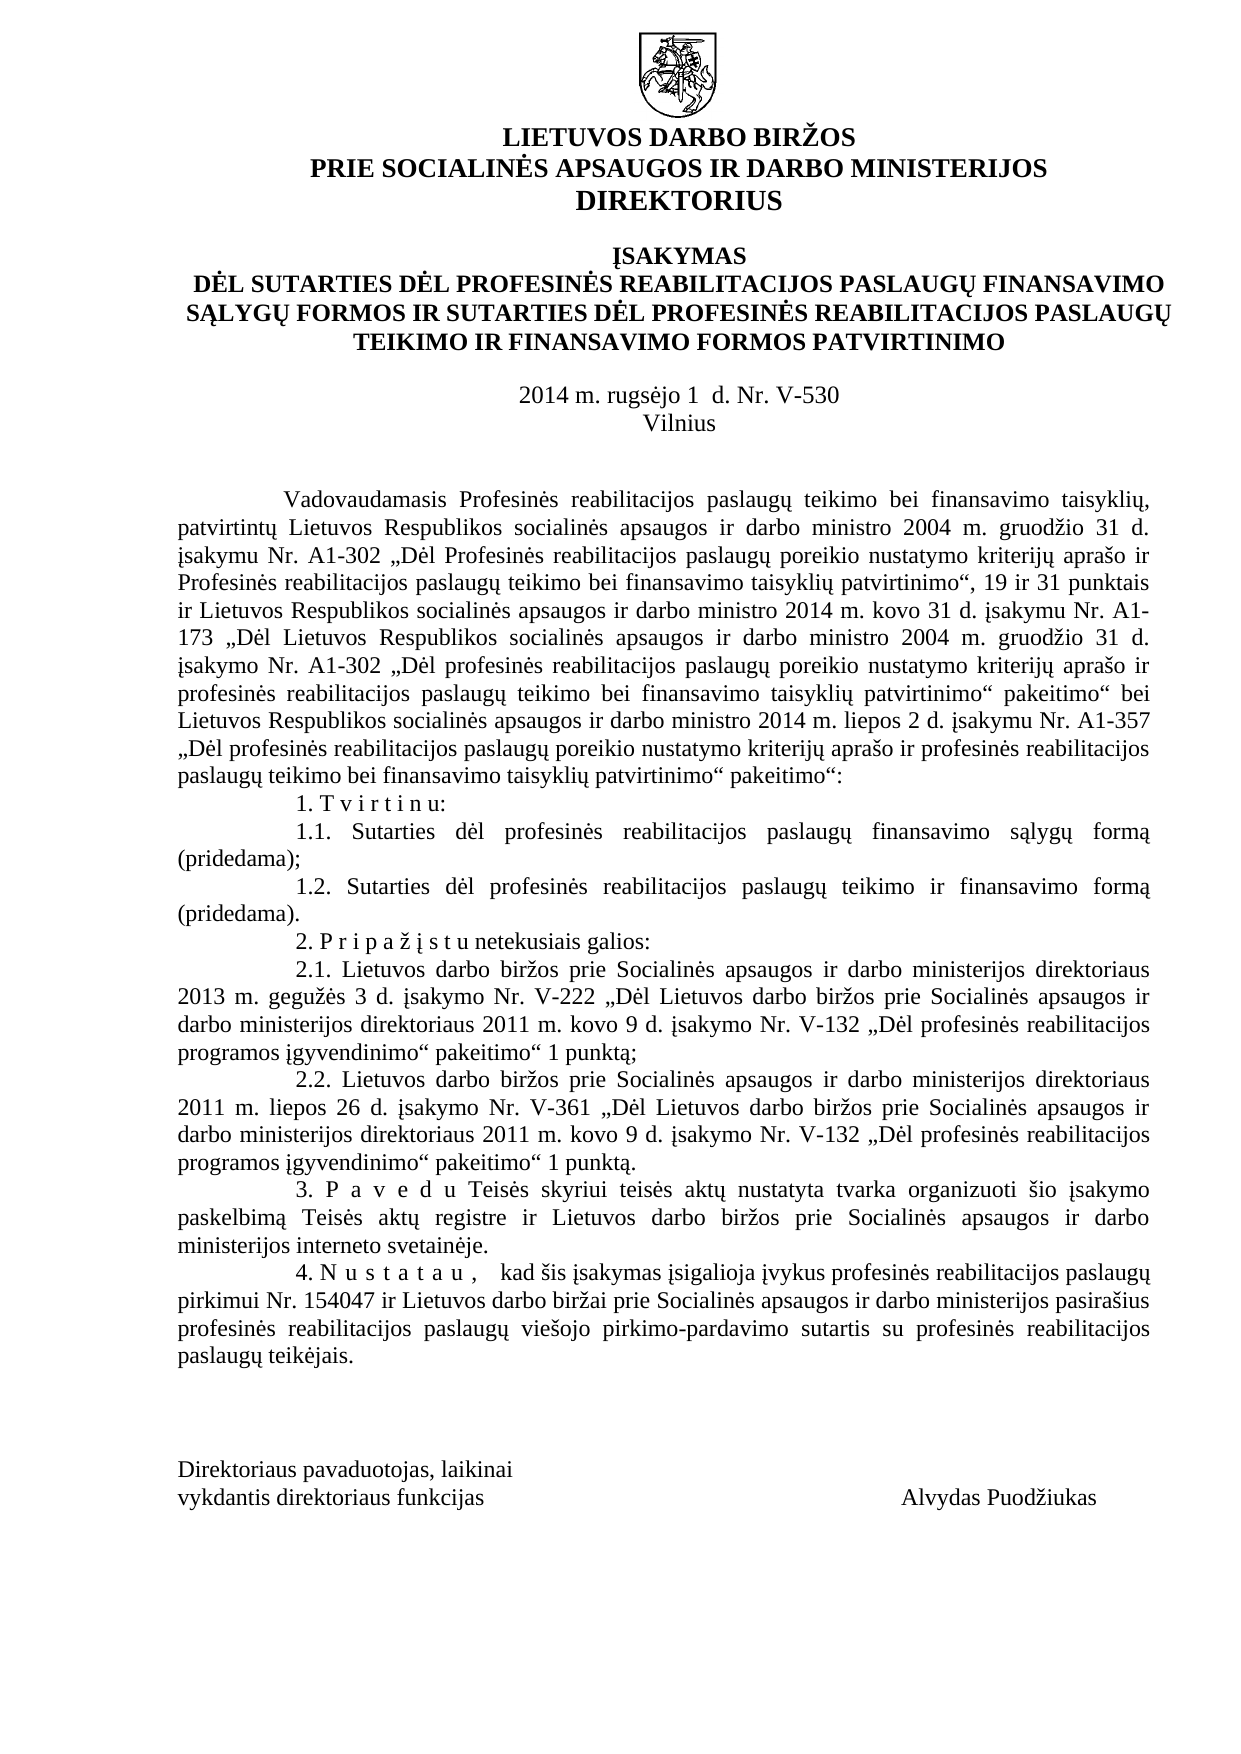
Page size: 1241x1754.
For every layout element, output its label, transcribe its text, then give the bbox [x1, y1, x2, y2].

text 2014 m. rugsėjo 1 d. Nr. V-530 [177, 380, 1181, 408]
text 2. P r i p a ž į s t u netekusiais galios: [266, 927, 1152, 955]
text vykdantis direktoriaus funkcijas Alvydas Puodžiukas [177, 1483, 1181, 1510]
text Vilnius [177, 408, 1181, 437]
text 2.2. Lietuvos darbo biržos prie Socialinės apsaugos ir darbo ministerijos direktoriaus 2011 m. liepos 26 d. įsakymo Nr. V-361 „Dėl Lietuvos darbo biržos prie Socialinės apsaugos ir darbo ministerijos direktoriaus 2011 m. kovo 9 d. įsakymo Nr. V-132 „Dėl profesinės reabilitacijos programos įgyvendinimo“ pakeitimo“ 1 punktą. [177, 1065, 1152, 1176]
text Direktoriaus pavaduotojas, laikinai [177, 1455, 1181, 1483]
text 1.2. Sutarties dėl profesinės reabilitacijos paslaugų teikimo ir finansavimo formą (pridedama). [177, 872, 1152, 927]
text ĮSAKYMAS [177, 241, 1181, 269]
text 1. T v i r t i n u: [177, 789, 1152, 817]
text 1.1. Sutarties dėl profesinės reabilitacijos paslaugų finansavimo sąlygų formą (pridedama); [177, 817, 1152, 872]
text DĖL SUTARTIES DĖL PROFESINĖS REABILITACIJOS PASLAUGŲ FINANSAVIMO SĄLYGŲ FORMOS IR SUTARTIES DĖL PROFESINĖS REABILITACIJOS PASLAUGŲ TEIKIMO IR FINANSAVIMO FORMOS PATVIRTINIMO [177, 269, 1181, 356]
text 4. Nustatau, kad šis įsakymas įsigalioja įvykus profesinės reabilitacijos paslaugų pirkimui Nr. 154047 ir Lietuvos darbo biržai prie Socialinės apsaugos ir darbo ministerijos pasirašius profesinės reabilitacijos paslaugų viešojo pirkimo-pardavimo sutartis su profesinės reabilitacijos paslaugų teikėjais. [177, 1258, 1152, 1369]
text Vadovaudamasis Profesinės reabilitacijos paslaugų teikimo bei finansavimo taisyklių, patvirtintų Lietuvos Respublikos socialinės apsaugos ir darbo ministro 2004 m. gruodžio 31 d. įsakymu Nr. A1-302 „Dėl Profesinės reabilitacijos paslaugų poreikio nustatymo kriterijų aprašo ir Profesinės reabilitacijos paslaugų teikimo bei finansavimo taisyklių patvirtinimo“, 19 ir 31 punktais ir Lietuvos Respublikos socialinės apsaugos ir darbo ministro 2014 m. kovo 31 d. įsakymu Nr. A1-173 „Dėl Lietuvos Respublikos socialinės apsaugos ir darbo ministro 2004 m. gruodžio 31 d. įsakymo Nr. A1-302 „Dėl profesinės reabilitacijos paslaugų poreikio nustatymo kriterijų aprašo ir profesinės reabilitacijos paslaugų teikimo bei finansavimo taisyklių patvirtinimo“ pakeitimo“ bei Lietuvos Respublikos socialinės apsaugos ir darbo ministro 2014 m. liepos 2 d. įsakymu Nr. A1-357 „Dėl profesinės reabilitacijos paslaugų poreikio nustatymo kriterijų aprašo ir profesinės reabilitacijos paslaugų teikimo bei finansavimo taisyklių patvirtinimo“ pakeitimo“: [177, 485, 1152, 789]
text 3. P a v e d u Teisės skyriui teisės aktų nustatyta tvarka organizuoti šio įsakymo paskelbimą Teisės aktų registre ir Lietuvos darbo biržos prie Socialinės apsaugos ir darbo ministerijos interneto svetainėje. [177, 1176, 1152, 1258]
text 2.1. Lietuvos darbo biržos prie Socialinės apsaugos ir darbo ministerijos direktoriaus 2013 m. gegužės 3 d. įsakymo Nr. V-222 „Dėl Lietuvos darbo biržos prie Socialinės apsaugos ir darbo ministerijos direktoriaus 2011 m. kovo 9 d. įsakymo Nr. V-132 „Dėl profesinės reabilitacijos programos įgyvendinimo“ pakeitimo“ 1 punktą; [177, 955, 1152, 1065]
text LIETUVOS DARBO BIRŽOS prie socialinės apsaugos ir darbo ministerijos DIREKTORIUS [177, 121, 1181, 217]
